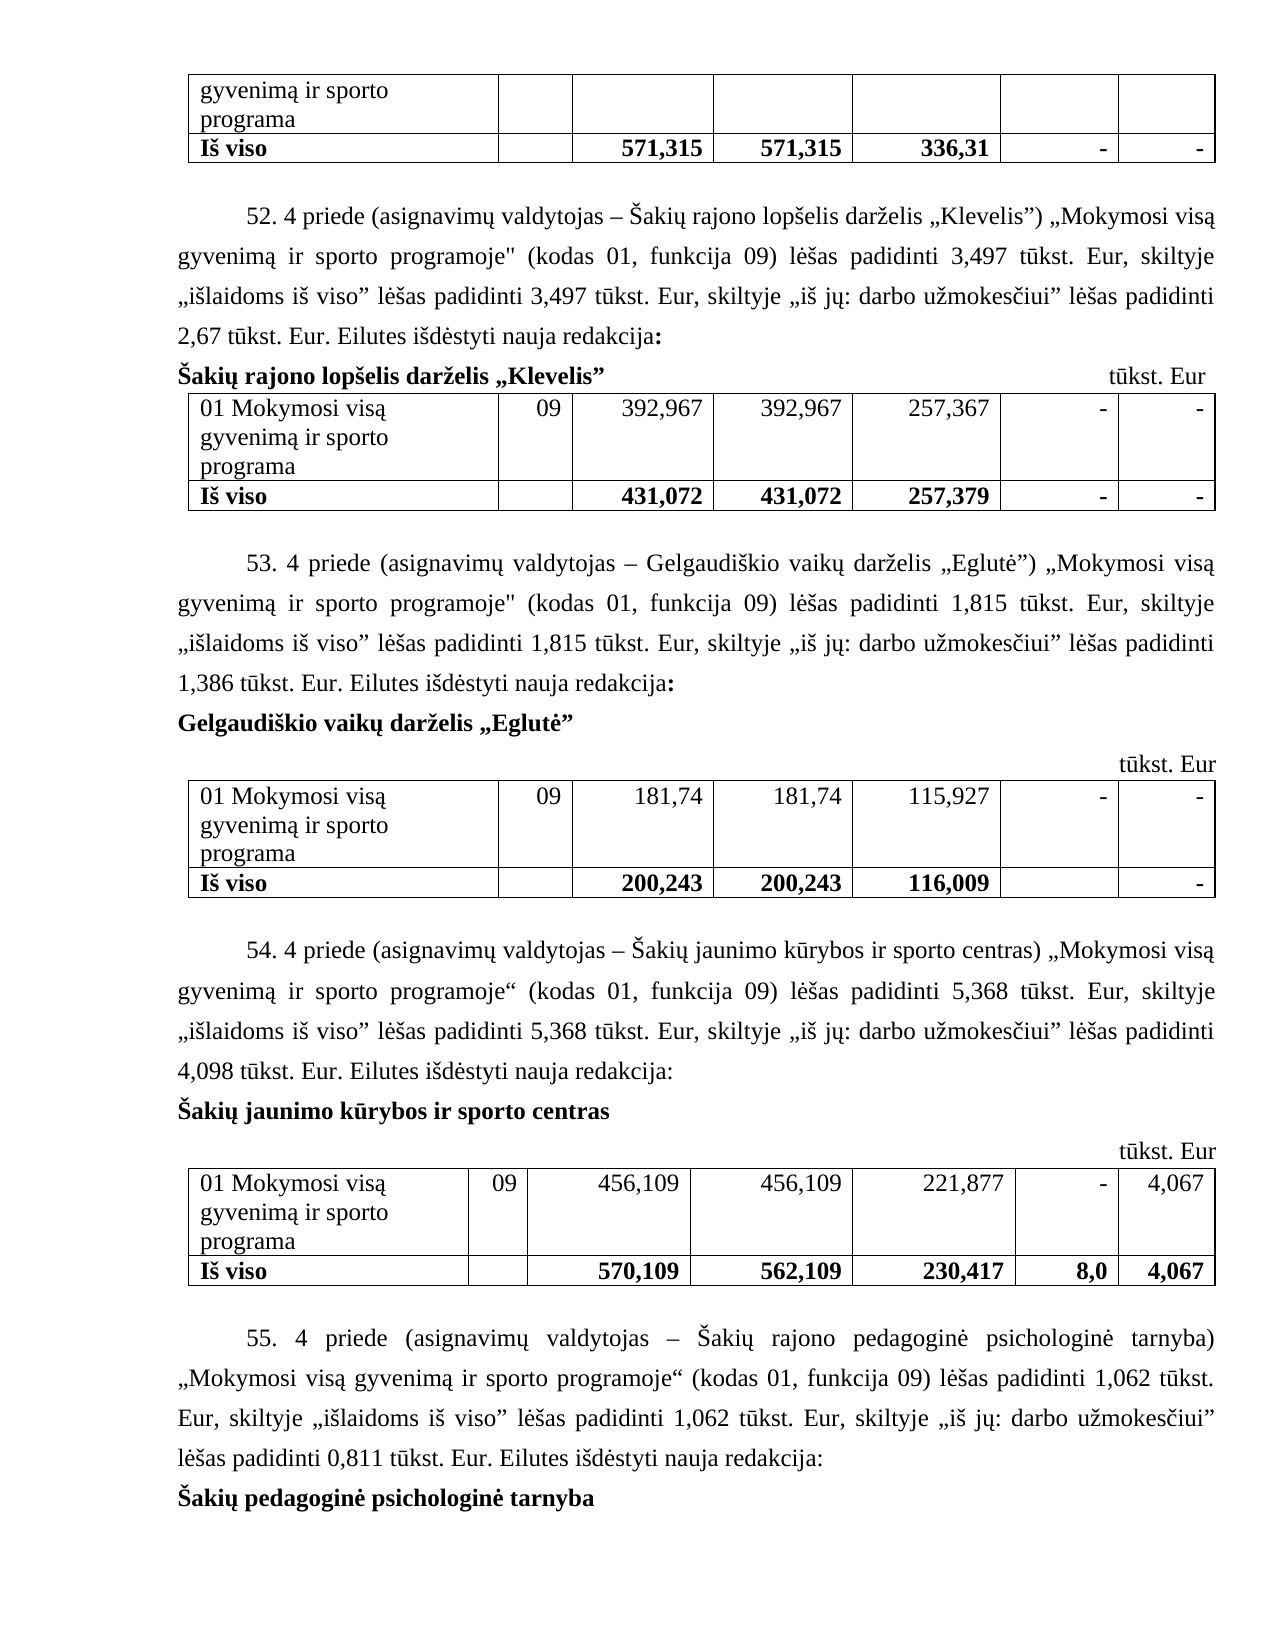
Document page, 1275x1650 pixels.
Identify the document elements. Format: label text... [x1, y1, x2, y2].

table_header [714, 75, 852, 132]
table_cell 8,0 [1016, 1256, 1118, 1284]
text 53. 4 priede (asignavimų valdytojas – Gelgaudiškio vaikų darželis „Eglutė”) „Mokymosi visą gyvenimą ir sporto programoje" (kodas 01, funkcija 09) lėšas padidinti 1,815 tūkst. Eur, skiltyje „išlaidoms iš viso” lėšas padidinti 1,815 tūkst. Eur, skiltyje „iš jų: darbo užmokesčiui” lėšas padidinti 1,386 tūkst. Eur. Eilutes išdėstyti nauja redakcija: [177, 539, 1216, 700]
table_header - [1001, 75, 1118, 132]
table_cell 562,109 [691, 1256, 852, 1284]
table_cell 230,417 [853, 1256, 1015, 1284]
table_header 09 [499, 781, 572, 867]
table_header 01 Mokymosi visą gyvenimą ir sporto programa [189, 394, 498, 480]
table_header - [1119, 394, 1214, 480]
table_header 392,967 [573, 394, 713, 480]
table_header 01 Mokymosi visą gyvenimą ir sporto programa [189, 1169, 468, 1255]
table_cell 116,009 [853, 868, 1000, 897]
table_cell 257,379 [853, 481, 1000, 509]
text Šakių pedagoginė psichologinė tarnyba [177, 1475, 1216, 1515]
text tūkst. Eur [177, 1127, 1216, 1167]
table_cell - [1119, 868, 1214, 897]
table_cell 431,072 [573, 481, 713, 509]
table_header gyvenimą ir sporto programa [189, 75, 498, 132]
table_cell 571,315 [714, 134, 852, 162]
table_cell 4,067 [1119, 1256, 1214, 1284]
table_cell 336,31 [853, 134, 1000, 162]
table_cell - [1119, 481, 1214, 509]
table_header - [1119, 75, 1214, 132]
text tūkst. Eur [177, 740, 1216, 780]
table_cell - [1001, 134, 1118, 162]
table_header 221,877 [853, 1169, 1015, 1255]
table_cell 570,109 [528, 1256, 690, 1284]
table_cell [499, 868, 572, 897]
table_header 456,109 [528, 1169, 690, 1255]
table_cell 200,243 [573, 868, 713, 897]
text Gelgaudiškio vaikų darželis „Eglutė” [177, 700, 1216, 740]
table_cell - [1119, 134, 1214, 162]
text 55. 4 priede (asignavimų valdytojas – Šakių rajono pedagoginė psichologinė tarnyba) „Mokymosi visą gyvenimą ir sporto programoje“ (kodas 01, funkcija 09) lėšas padidinti 1,062 tūkst. Eur, skiltyje „išlaidoms iš viso” lėšas padidinti 1,062 tūkst. Eur, skiltyje „iš jų: darbo užmokesčiui” lėšas padidinti 0,811 tūkst. Eur. Eilutes išdėstyti nauja redakcija: [177, 1314, 1216, 1475]
text Šakių rajono lopšelis darželis „Klevelis” tūkst. Eur [177, 352, 1216, 392]
table_header 09 [499, 394, 572, 480]
table_header 456,109 [691, 1169, 852, 1255]
table_cell 431,072 [714, 481, 852, 509]
text 52. 4 priede (asignavimų valdytojas – Šakių rajono lopšelis darželis „Klevelis”) „Mokymosi visą gyvenimą ir sporto programoje" (kodas 01, funkcija 09) lėšas padidinti 3,497 tūkst. Eur, skiltyje „išlaidoms iš viso” lėšas padidinti 3,497 tūkst. Eur, skiltyje „iš jų: darbo užmokesčiui” lėšas padidinti 2,67 tūkst. Eur. Eilutes išdėstyti nauja redakcija: [177, 192, 1216, 352]
table_cell Iš viso [189, 1256, 468, 1284]
table_header [499, 75, 572, 132]
table_header 181,74 [714, 781, 852, 867]
table_header [573, 75, 713, 132]
table_cell [469, 1256, 527, 1284]
table_cell Iš viso [189, 868, 498, 897]
table_header [853, 75, 1000, 132]
table_cell - [1001, 481, 1118, 509]
table_header 01 Mokymosi visą gyvenimą ir sporto programa [189, 781, 498, 867]
text 54. 4 priede (asignavimų valdytojas – Šakių jaunimo kūrybos ir sporto centras) „Mokymosi visą gyvenimą ir sporto programoje“ (kodas 01, funkcija 09) lėšas padidinti 5,368 tūkst. Eur, skiltyje „išlaidoms iš viso” lėšas padidinti 5,368 tūkst. Eur, skiltyje „iš jų: darbo užmokesčiui” lėšas padidinti 4,098 tūkst. Eur. Eilutes išdėstyti nauja redakcija: [177, 927, 1216, 1087]
table_cell 571,315 [573, 134, 713, 162]
table_cell Iš viso [189, 481, 498, 509]
table_cell [499, 481, 572, 509]
table_header 392,967 [714, 394, 852, 480]
table_header 257,367 [853, 394, 1000, 480]
table_header - [1119, 781, 1214, 867]
table_header - [1001, 394, 1118, 480]
table_header - [1001, 781, 1118, 867]
text Šakių jaunimo kūrybos ir sporto centras [177, 1087, 1216, 1127]
table_header 4,067 [1119, 1169, 1214, 1255]
table_cell [499, 134, 572, 162]
table_cell Iš viso [189, 134, 498, 162]
table_cell 200,243 [714, 868, 852, 897]
table_header 181,74 [573, 781, 713, 867]
table_cell [1001, 868, 1118, 897]
table_header 115,927 [853, 781, 1000, 867]
table_header - [1016, 1169, 1118, 1255]
table_header 09 [469, 1169, 527, 1255]
